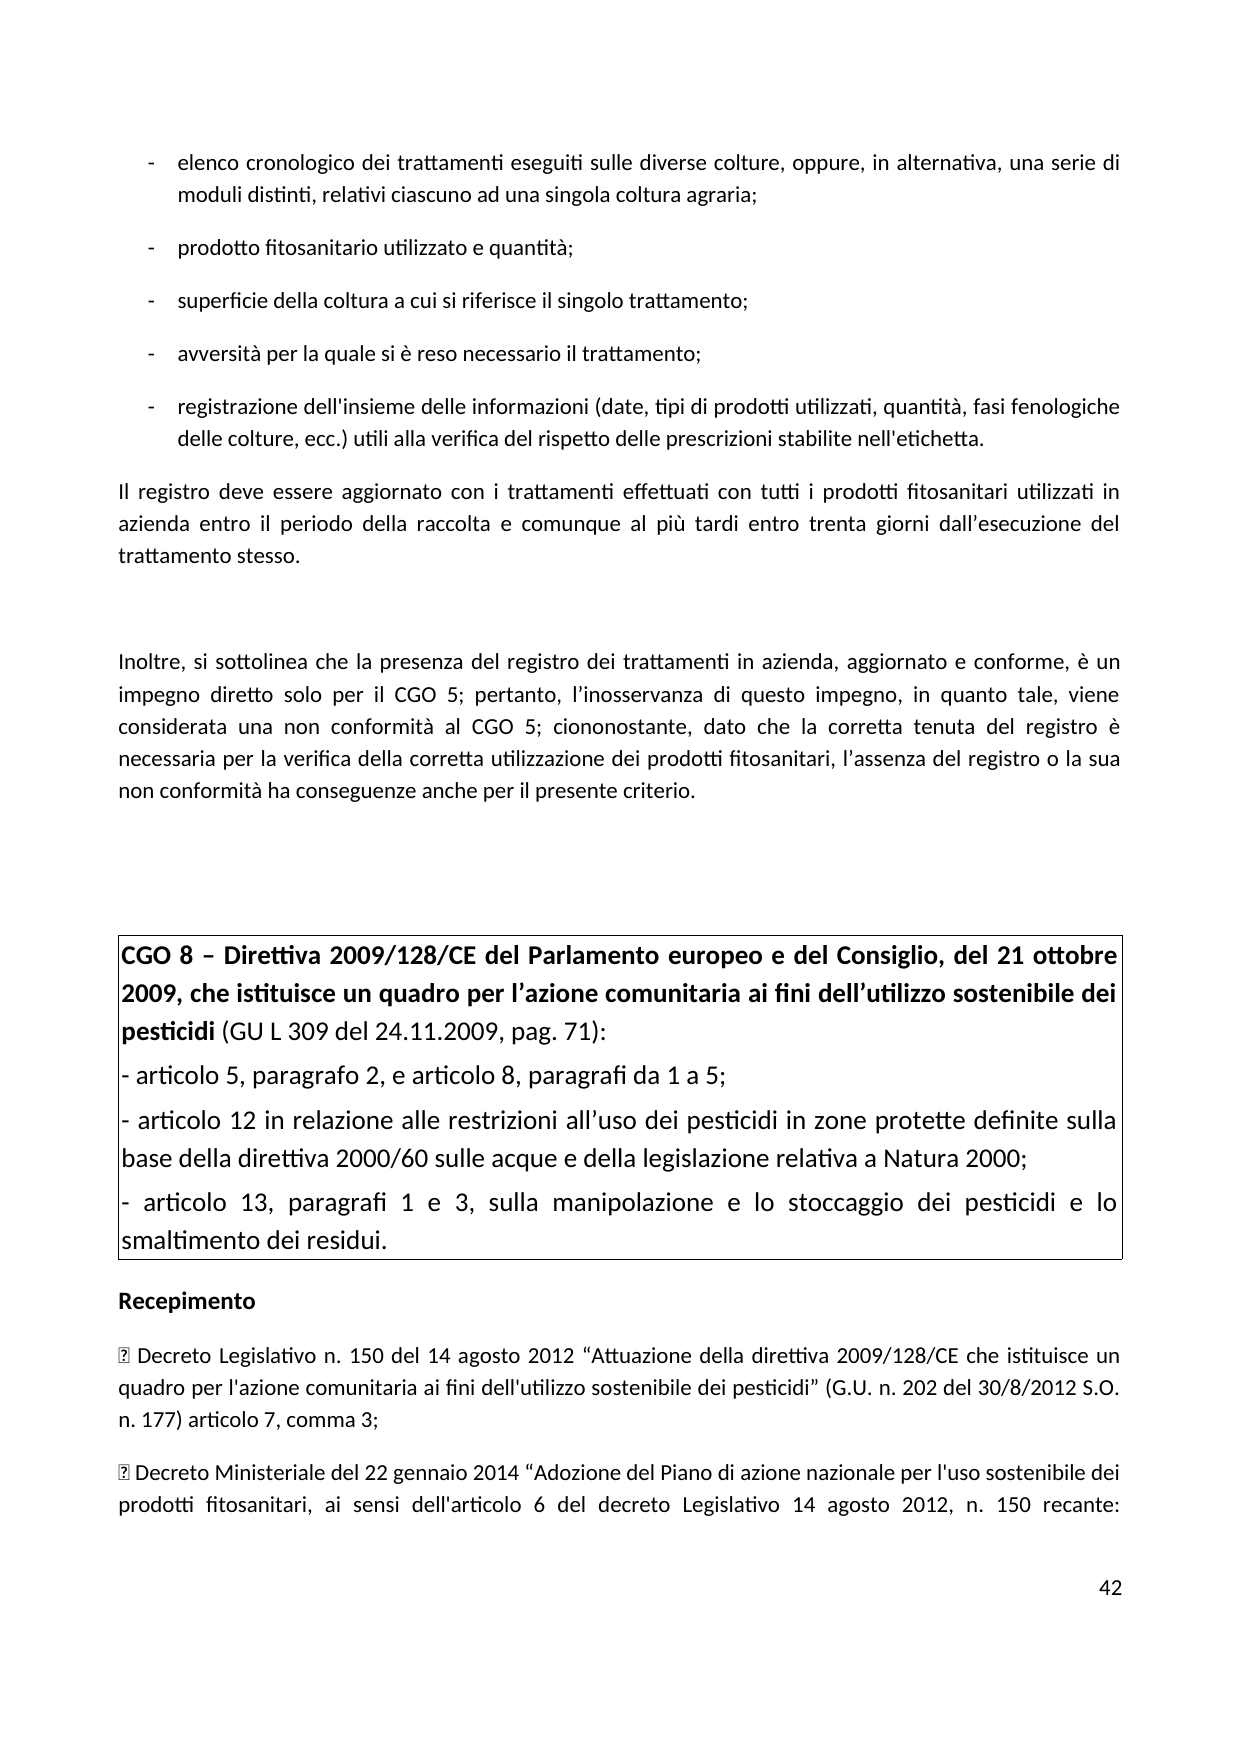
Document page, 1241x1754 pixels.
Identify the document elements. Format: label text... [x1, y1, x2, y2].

text  Decreto Ministeriale del 22 gennaio 2014 “Adozione del Piano di azione nazionale per l'uso sostenibile dei prodotti fitosanitari, ai sensi dell'articolo 6 del decreto Legislativo 14 agosto 2012, n. 150 recante: [118, 1458, 1122, 1518]
text - articolo 5, paragrafo 2, e articolo 8, paragrafi da 1 a 5; [119, 1056, 1122, 1092]
text - registrazione dell'insieme delle informazioni (date, tipi di prodotti utilizzati, quantità, fasi fenologiche delle colture, ecc.) utili alla verifica del rispetto delle prescrizioni stabilite nell'etichetta. [148, 392, 1122, 452]
text - superficie della coltura a cui si riferisce il singolo trattamento; [148, 286, 1122, 314]
text Inoltre, si sottolinea che la presenza del registro dei trattamenti in azienda, aggiornato e conforme, è un impegno diretto solo per il CGO 5; pertanto, l’inosservanza di questo impegno, in quanto tale, viene considerata una non conformità al CGO 5; ciononostante, dato che la corretta tenuta del registro è necessaria per la verifica della corretta utilizzazione dei prodotti fitosanitari, l’assenza del registro o la sua non conformità ha conseguenze anche per il presente criterio. [118, 647, 1122, 804]
text - prodotto fitosanitario utilizzato e quantità; [148, 233, 1122, 261]
text - articolo 12 in relazione alle restrizioni all’uso dei pesticidi in zone protette definite sulla base della direttiva 2000/60 sulle acque e della legislazione relativa a Natura 2000; [119, 1100, 1122, 1174]
text - avversità per la quale si è reso necessario il trattamento; [148, 339, 1122, 367]
text Recepimento [118, 1285, 1122, 1315]
text - elenco cronologico dei trattamenti eseguiti sulle diverse colture, oppure, in alternativa, una serie di moduli distinti, relativi ciascuno ad una singola coltura agraria; [148, 148, 1122, 208]
text - articolo 13, paragrafi 1 e 3, sulla manipolazione e lo stoccaggio dei pesticidi e lo smaltimento dei residui. [119, 1182, 1122, 1259]
text CGO 8 – Direttiva 2009/128/CE del Parlamento europeo e del Consiglio, del 21 ottobre 2009, che istituisce un quadro per l’azione comunitaria ai fini dell’utilizzo sostenibile dei pesticidi (GU L 309 del 24.11.2009, pag. 71): [119, 936, 1122, 1047]
text Il registro deve essere aggiornato con i trattamenti effettuati con tutti i prodotti fitosanitari utilizzati in azienda entro il periodo della raccolta e comunque al più tardi entro trenta giorni dall’esecuzione del trattamento stesso. [118, 477, 1122, 569]
text  Decreto Legislativo n. 150 del 14 agosto 2012 “Attuazione della direttiva 2009/128/CE che istituisce un quadro per l'azione comunitaria ai fini dell'utilizzo sostenibile dei pesticidi” (G.U. n. 202 del 30/8/2012 S.O. n. 177) articolo 7, comma 3; [118, 1341, 1122, 1433]
